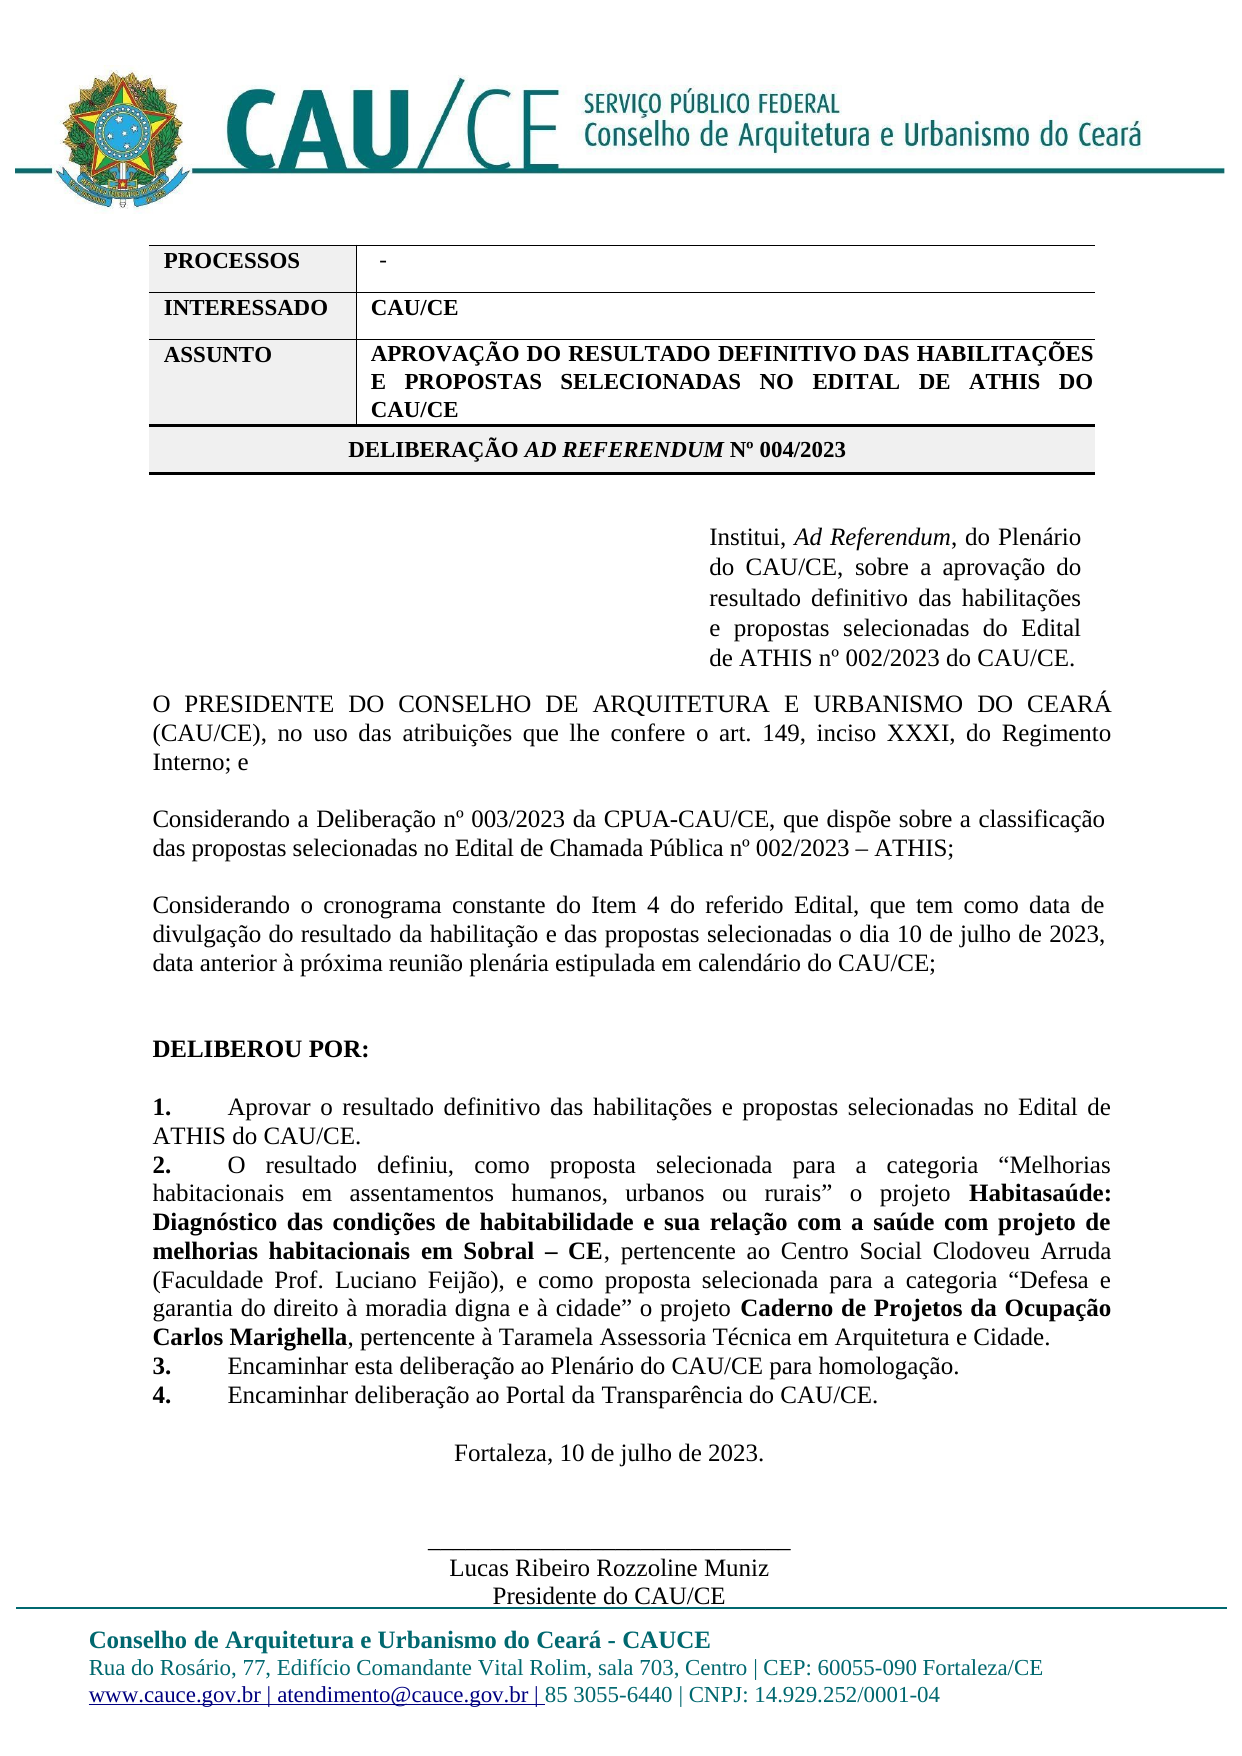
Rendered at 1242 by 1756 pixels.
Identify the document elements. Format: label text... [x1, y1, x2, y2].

text Considerando a Deliberação nº 003/2023 da CPUA-CAU/CE, que dispõe sobre a classificação das propostas selecionadas no Edital de Chamada Pública nº 002/2023 – ATHIS; [152, 804, 1106, 862]
text Lucas Ribeiro Rozzoline Muniz [137, 1553, 1081, 1581]
list Encaminhar esta deliberação ao Plenário do CAU/CE para homologação. [152, 1351, 1112, 1380]
text Presidente do CAU/CE [137, 1581, 1081, 1607]
list O resultado definiu, como proposta selecionada para a categoria “Melhorias habitacionais em assentamentos humanos, urbanos ou rurais” o projeto Habitasaúde: Diagnóstico das condições de habitabilidade e sua relação com a saúde com projeto de melhorias habitacionais em Sobral – CE, pertencente ao Centro Social Clodoveu Arruda (Faculdade Prof. Luciano Feijão), e como proposta selecionada para a categoria “Defesa e garantia do direito à moradia digna e à cidade” o projeto Caderno de Projetos da Ocupação Carlos Marighella, pertencente à Taramela Assessoria Técnica em Arquitetura e Cidade. [152, 1150, 1112, 1351]
text Institui, Ad Referendum, do Plenário do CAU/CE, sobre a aprovação do resultado definitivo das habilitações e propostas selecionadas do Edital de ATHIS nº 002/2023 do CAU/CE. [709, 522, 1081, 672]
table_cell CAU/CE [357, 293, 1095, 339]
table_header PROCESSOS [149, 246, 356, 292]
text O PRESIDENTE DO CONSELHO DE ARQUITETURA E URBANISMO DO CEARÁ (CAU/CE), no uso das atribuições que lhe confere o art. 149, inciso XXXI, do Regimento Interno; e [152, 689, 1112, 776]
table_cell APROVAÇÃO DO RESULTADO DEFINITIVO DAS HABILITAÇÕES E PROPOSTAS SELECIONADAS NO EDITAL DE ATHIS DO CAU/CE [357, 340, 1095, 424]
table_cell INTERESSADO [149, 293, 356, 339]
table_cell ASSUNTO [149, 340, 356, 424]
subtitle DELIBEROU POR: [152, 1034, 1106, 1063]
text Fortaleza, 10 de julho de 2023. [137, 1438, 1081, 1466]
text Considerando o cronograma constante do Item 4 do referido Edital, que tem como data de divulgação do resultado da habilitação e das propostas selecionadas o dia 10 de julho de 2023, data anterior à próxima reunião plenária estipulada em calendário do CAU/CE; [152, 891, 1106, 977]
list Aprovar o resultado definitivo das habilitações e propostas selecionadas no Edital de ATHIS do CAU/CE. [152, 1092, 1112, 1150]
table_cell DELIBERAÇÃO AD REFERENDUM Nº 004/2023 [149, 427, 1095, 472]
list Encaminhar deliberação ao Portal da Transparência do CAU/CE. [152, 1380, 1112, 1409]
text _____________________________ [137, 1524, 1081, 1553]
table_header - [357, 246, 1095, 292]
